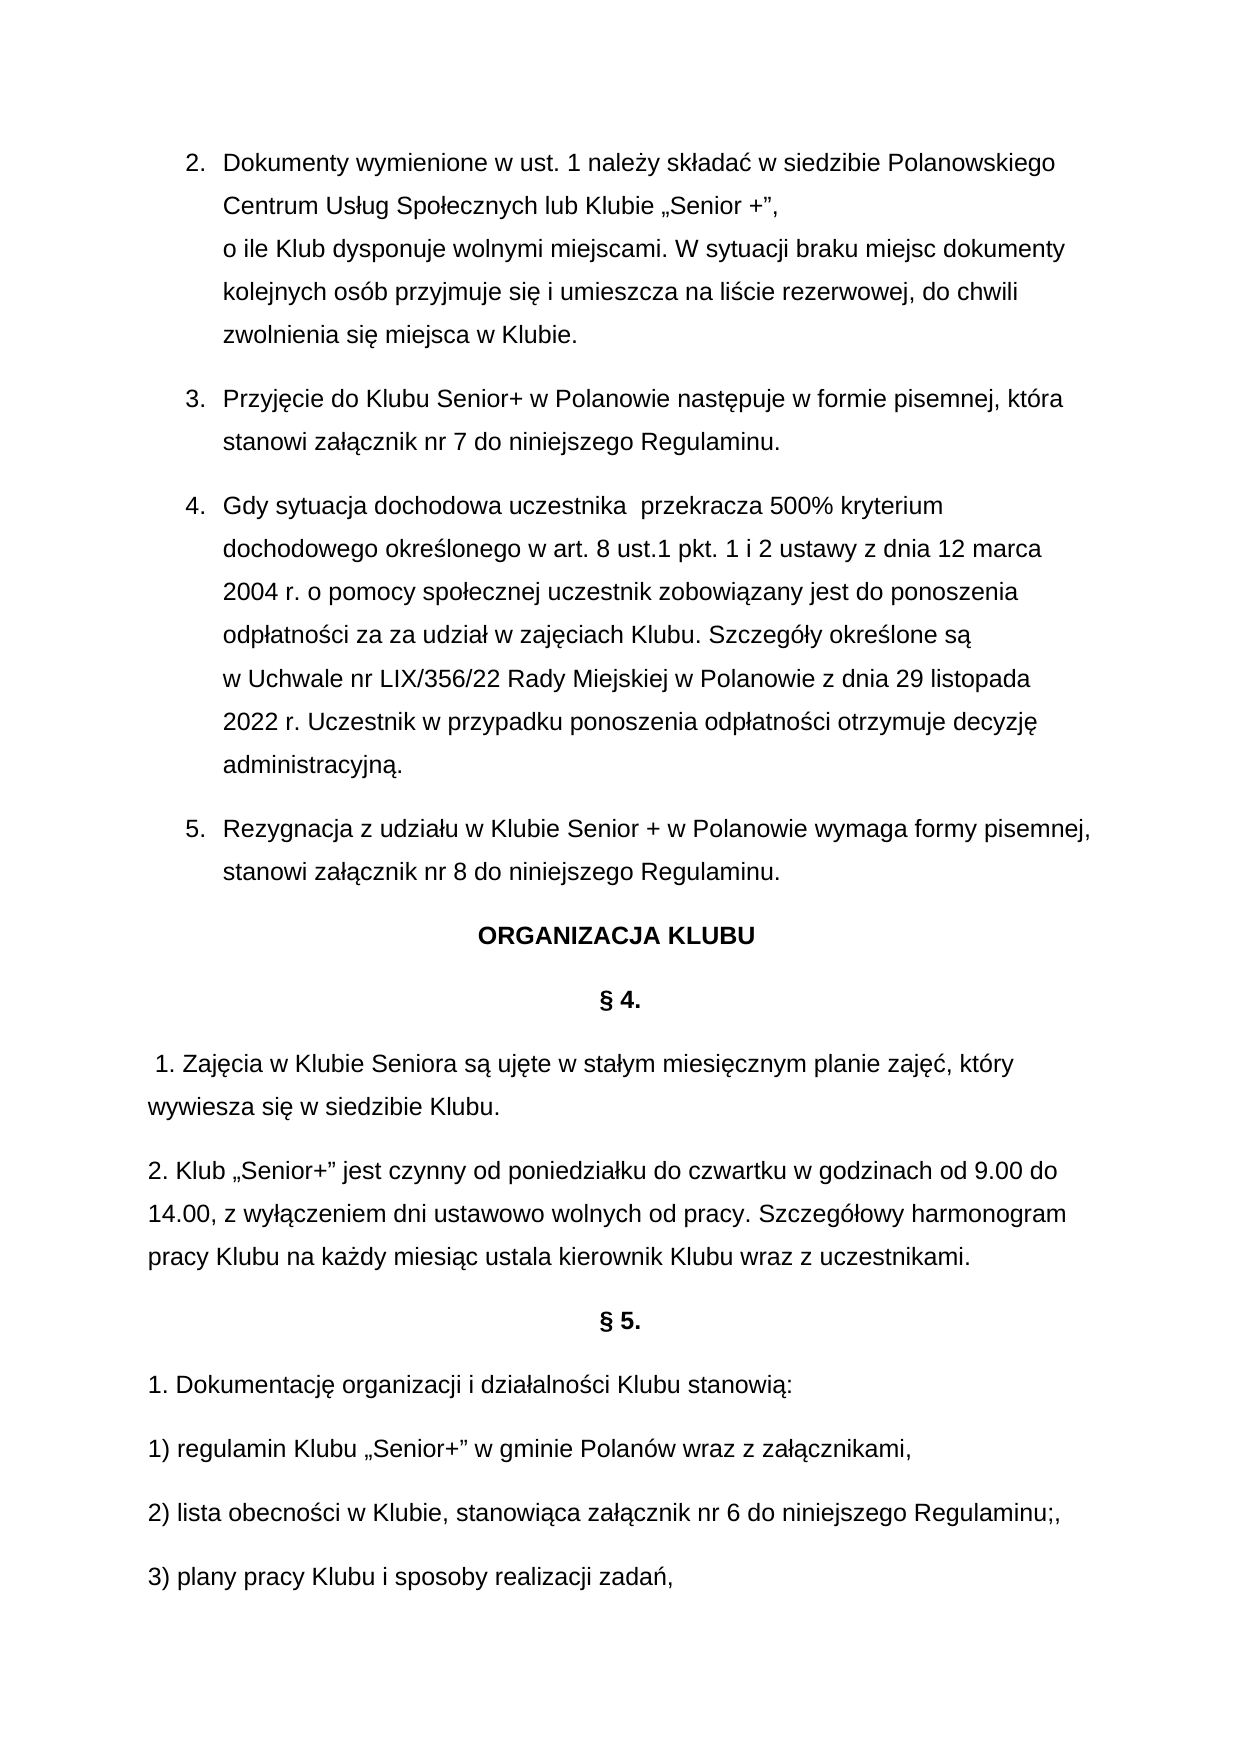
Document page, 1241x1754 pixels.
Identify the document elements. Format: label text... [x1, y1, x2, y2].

text 2. Klub „Senior+” jest czynny od poniedziałku do czwartku w godzinach od 9.00 do 14.00, z wyłączeniem dni ustawowo wolnych od pracy. Szczegółowy harmonogram pracy Klubu na każdy miesiąc ustala kierownik Klubu wraz z uczestnikami. [148, 1156, 1093, 1271]
list Gdy sytuacja dochodowa uczestnika przekracza 500% kryterium dochodowego określonego w art. 8 ust.1 pkt. 1 i 2 ustawy z dnia 12 marca 2004 r. o pomocy społecznej uczestnik zobowiązany jest do ponoszenia odpłatności za za udział w zajęciach Klubu. Szczegóły określone są w Uchwale nr LIX/356/22 Rady Miejskiej w Polanowie z dnia 29 listopada 2022 r. Uczestnik w przypadku ponoszenia odpłatności otrzymuje decyzję administracyjną. [185, 491, 1093, 779]
text 1. Zajęcia w Klubie Seniora są ujęte w stałym miesięcznym planie zajęć, który wywiesza się w siedzibie Klubu. [148, 1049, 1093, 1121]
list Rezygnacja z udziału w Klubie Senior + w Polanowie wymaga formy pisemnej, stanowi załącznik nr 8 do niniejszego Regulaminu. [185, 814, 1093, 886]
text ORGANIZACJA KLUBU [148, 921, 1093, 950]
list Przyjęcie do Klubu Senior+ w Polanowie następuje w formie pisemnej, która stanowi załącznik nr 7 do niniejszego Regulaminu. [185, 384, 1093, 456]
text 2) lista obecności w Klubie, stanowiąca załącznik nr 6 do niniejszego Regulaminu;, [148, 1498, 1093, 1527]
list Dokumenty wymienione w ust. 1 należy składać w siedzibie Polanowskiego Centrum Usług Społecznych lub Klubie „Senior +”, o ile Klub dysponuje wolnymi miejscami. W sytuacji braku miejsc dokumenty kolejnych osób przyjmuje się i umieszcza na liście rezerwowej, do chwili zwolnienia się miejsca w Klubie. [185, 148, 1093, 349]
text § 4. [148, 985, 1093, 1014]
text 3) plany pracy Klubu i sposoby realizacji zadań, [148, 1562, 1093, 1591]
text 1. Dokumentację organizacji i działalności Klubu stanowią: [148, 1370, 1093, 1399]
text § 5. [148, 1306, 1093, 1335]
text 1) regulamin Klubu „Senior+” w gminie Polanów wraz z załącznikami, [148, 1434, 1093, 1463]
